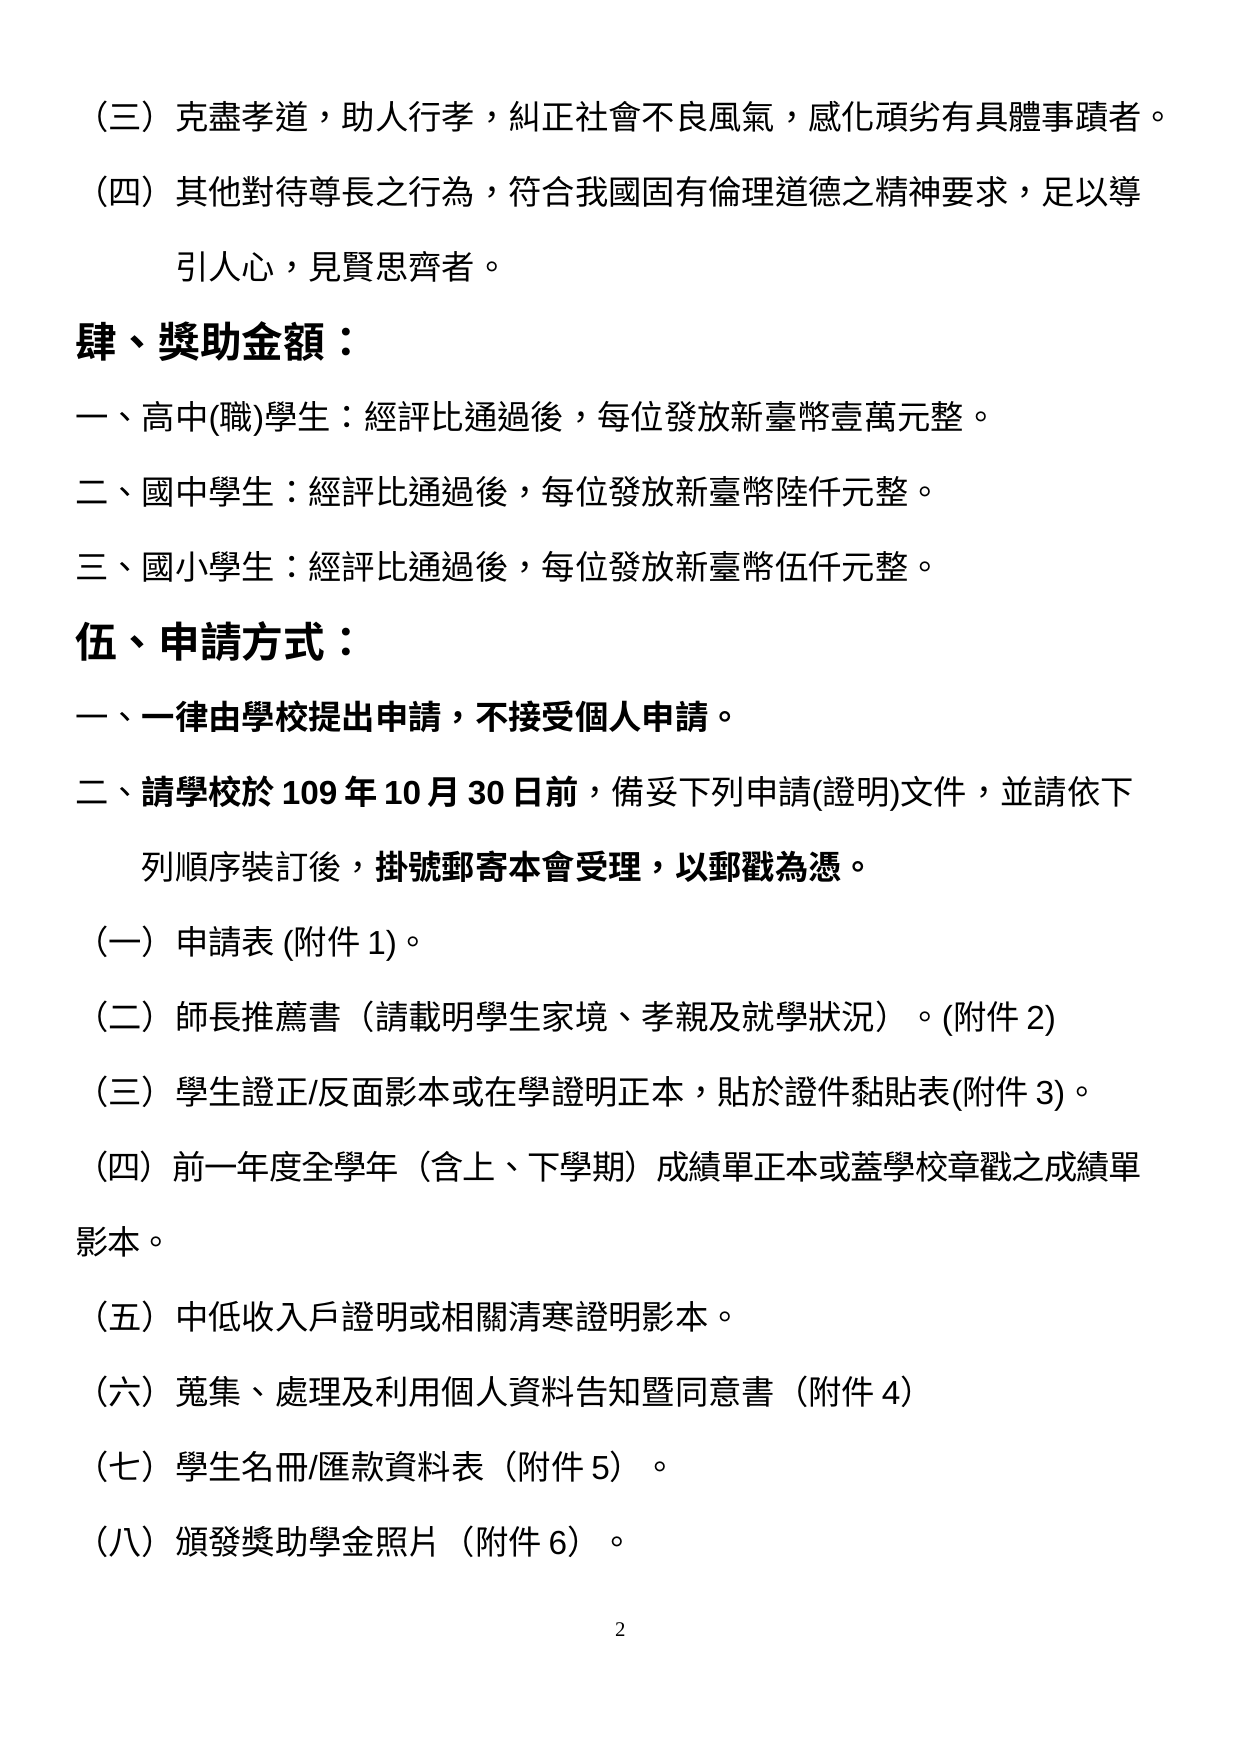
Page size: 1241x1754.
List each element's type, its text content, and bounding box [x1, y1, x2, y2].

text 伍、申請方式： [75, 602, 1165, 677]
text （三）克盡孝道，助人行孝，糾正社會不良風氣，感化頑劣有具體事蹟者。 [75, 77, 1165, 152]
text （五）中低收入戶證明或相關清寒證明影本。 [75, 1277, 1165, 1352]
text （八）頒發獎助學金照片（附件6）。 [75, 1502, 1165, 1577]
text （三）學生證正/反面影本或在學證明正本，貼於證件黏貼表(附件3)。 [75, 1052, 1165, 1127]
text （四）其他對待尊長之行為，符合我國固有倫理道德之精神要求，足以導引人心，見賢思齊者。 [75, 152, 1165, 302]
text （七）學生名冊/匯款資料表（附件5）。 [75, 1427, 1165, 1502]
text 三、國小學生：經評比通過後，每位發放新臺幣伍仟元整。 [75, 527, 1165, 602]
text 二、國中學生：經評比通過後，每位發放新臺幣陸仟元整。 [75, 452, 1165, 527]
text 一、高中(職)學生：經評比通過後，每位發放新臺幣壹萬元整。 [75, 377, 1165, 452]
text 肆、獎助金額： [75, 302, 1165, 377]
text 一、一律由學校提出申請，不接受個人申請。 [75, 677, 1165, 752]
text 二、請學校於109年10月30日前，備妥下列申請(證明)文件，並請依下列順序裝訂後，掛號郵寄本會受理，以郵戳為憑。 [75, 752, 1165, 902]
text （六）蒐集、處理及利用個人資料告知暨同意書（附件4） [75, 1352, 1165, 1427]
text （一）申請表 (附件1)。 [75, 902, 1165, 977]
text （二）師長推薦書（請載明學生家境、孝親及就學狀況）。(附件2) [75, 977, 1165, 1052]
text （四）前一年度全學年（含上、下學期）成績單正本或蓋學校章戳之成績單影本。 [75, 1127, 1165, 1277]
